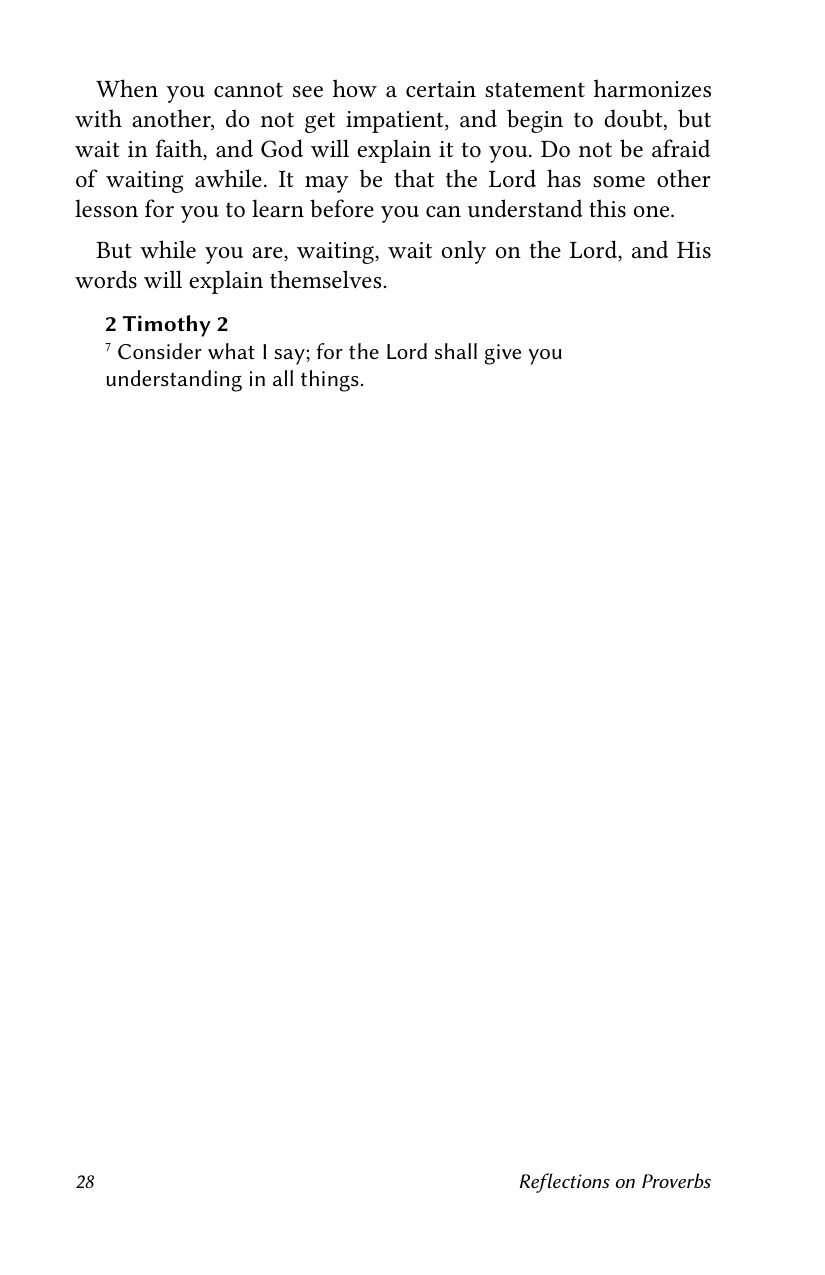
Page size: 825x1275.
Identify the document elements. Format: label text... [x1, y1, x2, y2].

text But while you are, waiting, wait only on the Lord, and His words will explain themselves. [75, 237, 712, 295]
text 2 Timothy 2 [105, 311, 712, 337]
text When you cannot see how a certain statement harmonizes with another, do not get impatient, and begin to doubt, but wait in faith, and God will explain it to you. Do not be afraid of waiting awhile. It may be that the Lord has some other lesson for you to learn before you can understand this one. [75, 75, 712, 223]
text 7 Consider what I say; for the Lord shall give you understanding in all things. [105, 339, 682, 392]
